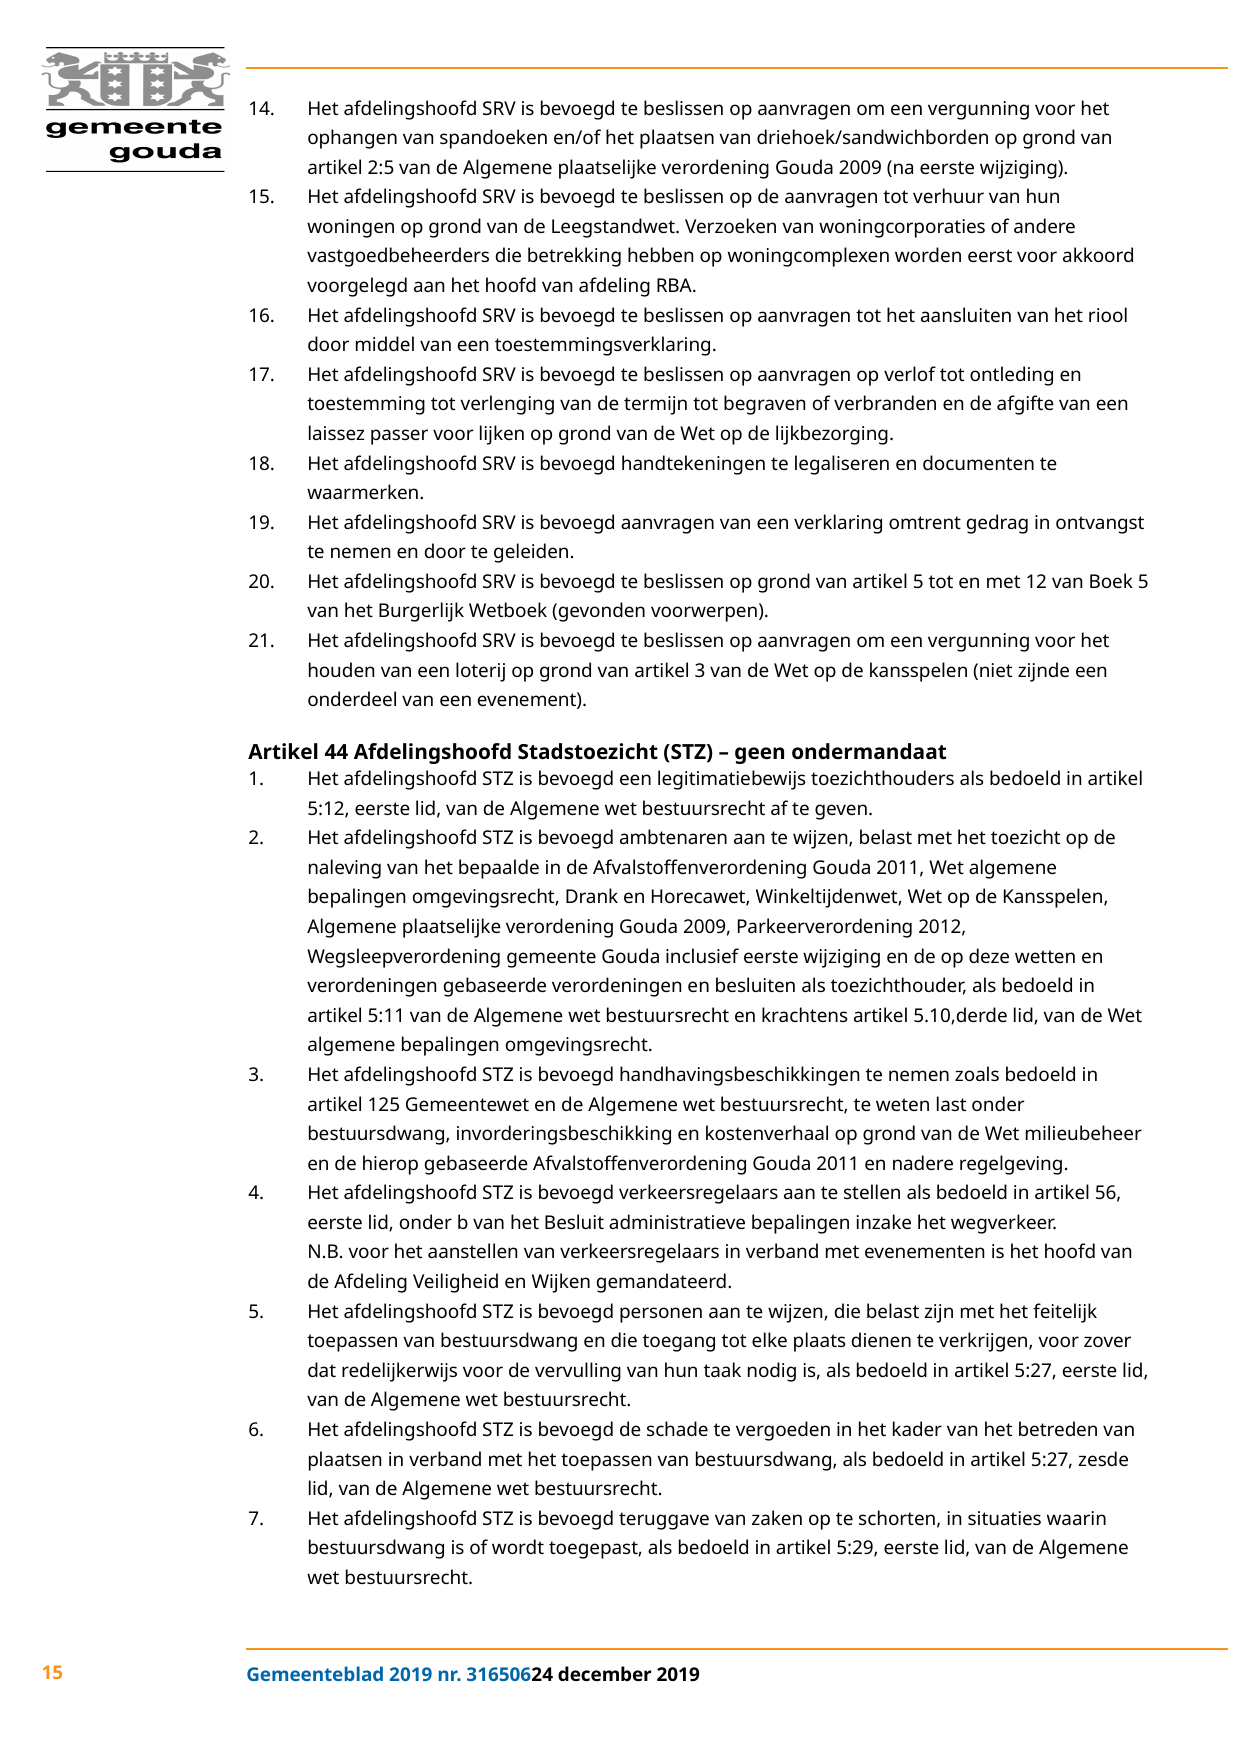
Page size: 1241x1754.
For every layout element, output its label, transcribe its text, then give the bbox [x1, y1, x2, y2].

list Het afdelingshoofd STZ is bevoegd ambtenaren aan te wijzen, belast met het toezicht op de naleving van het bepaalde in de Afvalstoffenverordening Gouda 2011, Wet algemene bepalingen omgevingsrecht, Drank en Horecawet, Winkeltijdenwet, Wet op de Kansspelen, Algemene plaatselijke verordening Gouda 2009, Parkeerverordening 2012, Wegsleepverordening gemeente Gouda inclusief eerste wijziging en de op deze wetten en verordeningen gebaseerde verordeningen en besluiten als toezichthouder, als bedoeld in artikel 5:11 van de Algemene wet bestuursrecht en krachtens artikel 5.10,derde lid, van de Wet algemene bepalingen omgevingsrecht. [248, 824, 1152, 1057]
list Het afdelingshoofd STZ is bevoegd handhavingsbeschikkingen te nemen zoals bedoeld in artikel 125 Gemeentewet en de Algemene wet bestuursrecht, te weten last onder bestuursdwang, invorderingsbeschikking en kostenverhaal op grond van de Wet milieubeheer en de hierop gebaseerde Afvalstoffenverordening Gouda 2011 en nadere regelgeving. [248, 1061, 1152, 1176]
list Het afdelingshoofd SRV is bevoegd te beslissen op aanvragen om een vergunning voor het ophangen van spandoeken en/of het plaatsen van driehoek/sandwichborden op grond van artikel 2:5 van de Algemene plaatselijke verordening Gouda 2009 (na eerste wijziging). [248, 95, 1152, 180]
list Het afdelingshoofd STZ is bevoegd personen aan te wijzen, die belast zijn met het feitelijk toepassen van bestuursdwang en die toegang tot elke plaats dienen te verkrijgen, voor zover dat redelijkerwijs voor de vervulling van hun taak nodig is, als bedoeld in artikel 5:27, eerste lid, van de Algemene wet bestuursrecht. [248, 1298, 1152, 1412]
list Het afdelingshoofd SRV is bevoegd te beslissen op aanvragen op verlof tot ontleding en toestemming tot verlenging van de termijn tot begraven of verbranden en de afgifte van een laissez passer voor lijken op grond van de Wet op de lijkbezorging. [248, 361, 1152, 446]
list Het afdelingshoofd STZ is bevoegd een legitimatiebewijs toezichthouders als bedoeld in artikel 5:12, eerste lid, van de Algemene wet bestuursrecht af te geven. [248, 765, 1152, 821]
list Het afdelingshoofd SRV is bevoegd handtekeningen te legaliseren en documenten te waarmerken. [248, 450, 1152, 505]
list N.B. voor het aanstellen van verkeersregelaars in verband met evenementen is het hoofd van de Afdeling Veiligheid en Wijken gemandateerd. [248, 1239, 1152, 1294]
text Artikel 44 Afdelingshoofd Stadstoezicht (STZ) – geen ondermandaat [248, 737, 1152, 765]
list Het afdelingshoofd SRV is bevoegd te beslissen op aanvragen om een vergunning voor het houden van een loterij op grond van artikel 3 van de Wet op de kansspelen (niet zijnde een onderdeel van een evenement). [248, 627, 1152, 712]
list Het afdelingshoofd SRV is bevoegd te beslissen op aanvragen tot het aansluiten van het riool door middel van een toestemmingsverklaring. [248, 302, 1152, 357]
picture [41, 47, 231, 172]
list Het afdelingshoofd SRV is bevoegd te beslissen op de aanvragen tot verhuur van hun woningen op grond van de Leegstandwet. Verzoeken van woningcorporaties of andere vastgoedbeheerders die betrekking hebben op woningcomplexen worden eerst voor akkoord voorgelegd aan het hoofd van afdeling RBA. [248, 183, 1152, 298]
list Het afdelingshoofd STZ is bevoegd de schade te vergoeden in het kader van het betreden van plaatsen in verband met het toepassen van bestuursdwang, als bedoeld in artikel 5:27, zesde lid, van de Algemene wet bestuursrecht. [248, 1416, 1152, 1501]
list Het afdelingshoofd STZ is bevoegd verkeersregelaars aan te stellen als bedoeld in artikel 56, eerste lid, onder b van het Besluit administratieve bepalingen inzake het wegverkeer. [248, 1179, 1152, 1235]
list Het afdelingshoofd STZ is bevoegd teruggave van zaken op te schorten, in situaties waarin bestuursdwang is of wordt toegepast, als bedoeld in artikel 5:29, eerste lid, van de Algemene wet bestuursrecht. [248, 1505, 1152, 1590]
list Het afdelingshoofd SRV is bevoegd te beslissen op grond van artikel 5 tot en met 12 van Boek 5 van het Burgerlijk Wetboek (gevonden voorwerpen). [248, 568, 1152, 623]
list Het afdelingshoofd SRV is bevoegd aanvragen van een verklaring omtrent gedrag in ontvangst te nemen en door te geleiden. [248, 509, 1152, 564]
